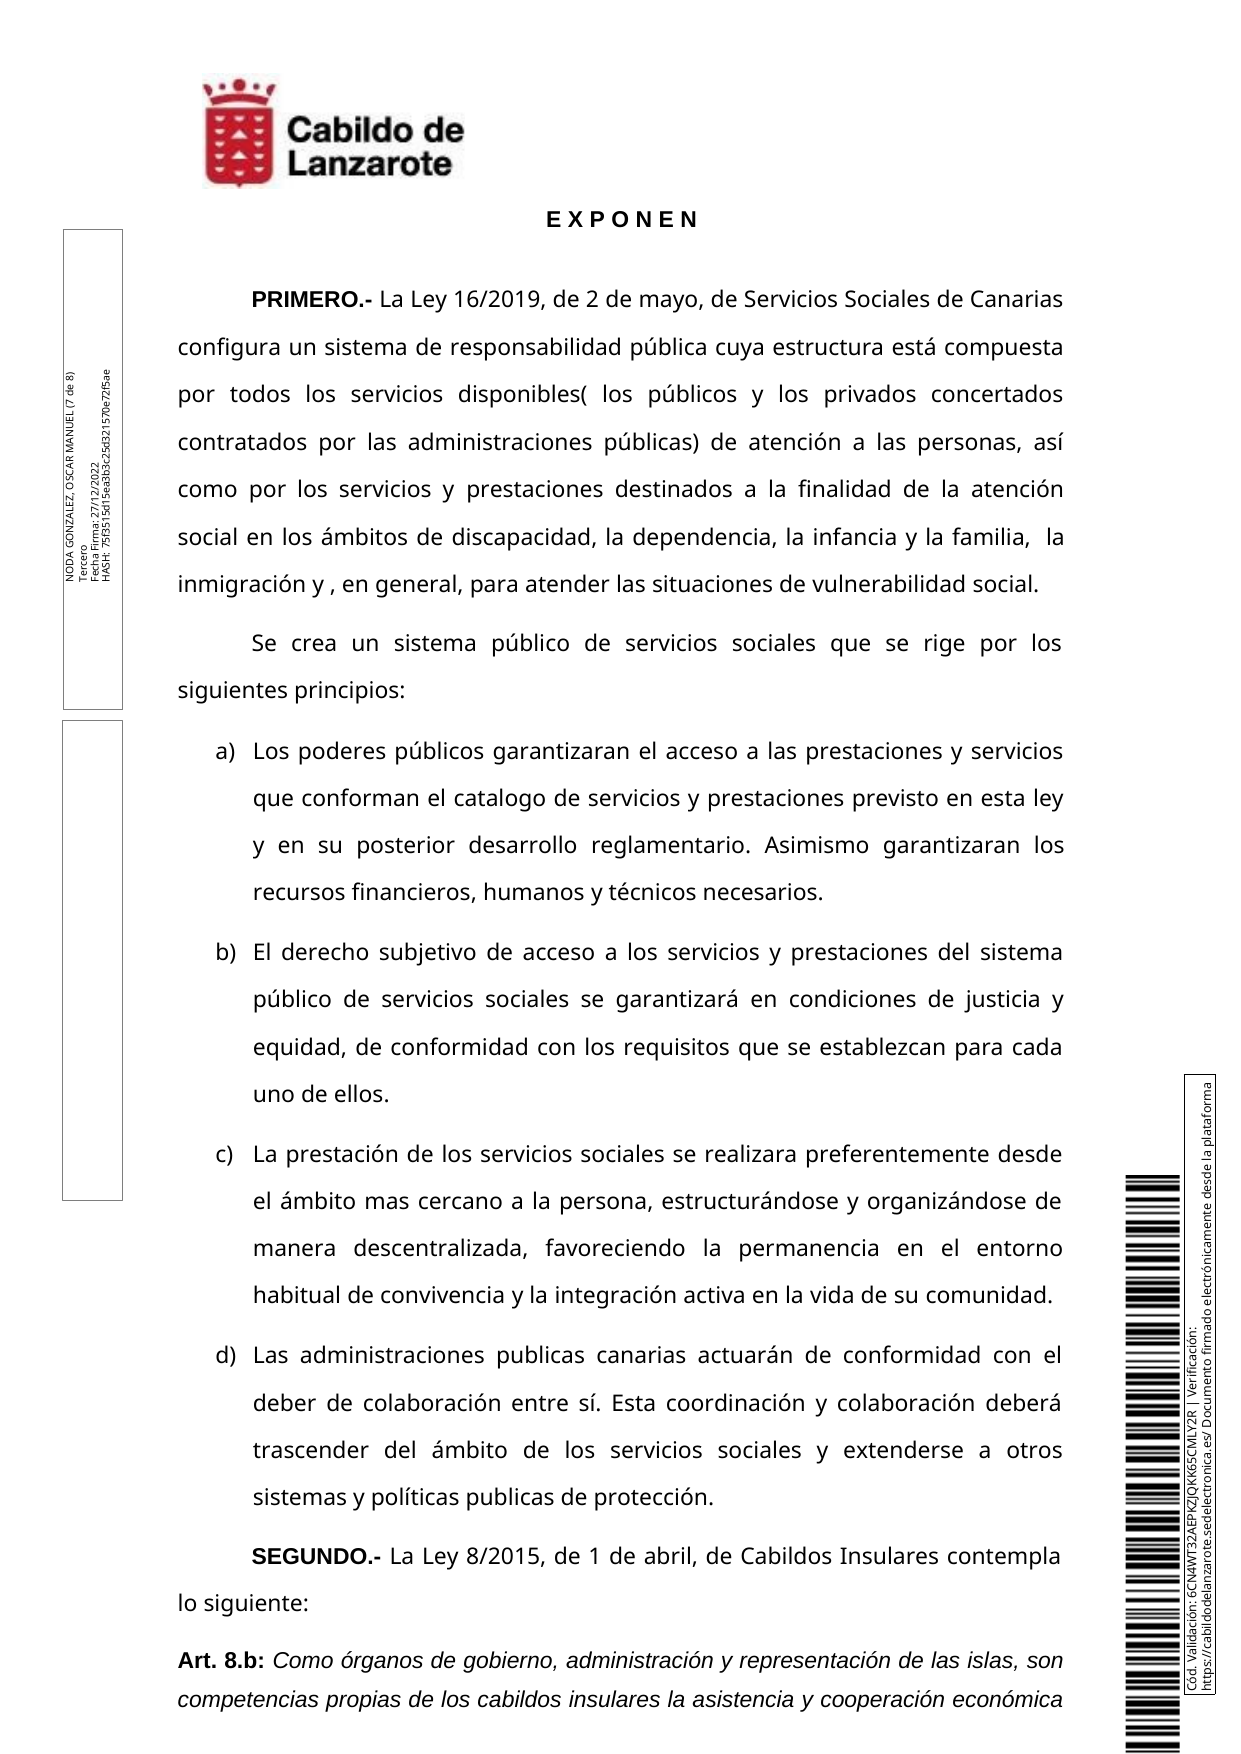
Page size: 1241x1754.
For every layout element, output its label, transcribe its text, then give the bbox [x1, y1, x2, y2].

subtitle E X P O N E N [253, 206, 990, 232]
text Tercero [78, 357, 89, 709]
list El derecho subjetivo de acceso a los servicios y prestaciones del sistema público de servicios sociales se garantizará en condiciones de justicia y equidad, de conformidad con los requisitos que se establezcan para cada uno de ellos. [215, 936, 1064, 1109]
text NODA GONZALEZ, OSCAR MANUEL (7 de 8) [64, 357, 75, 709]
text SEGUNDO.- La Ley 8/2015, de 1 de abril, de Cabildos Insulares contempla lo siguiente: [177, 1540, 1062, 1618]
text Cód. Validación: 6CN4WT32AEPKZJQKK65CMLY2R | Verificación: https://cabildodelanzarote.sedelectronica.es/ Documento firmado electrónicamente desde la plataforma esPublico Gestiona | Página 3 de 12 [1185, 1077, 1212, 1694]
list La prestación de los servicios sociales se realizara preferentemente desde el ámbito mas cercano a la persona, estructurándose y organizándose de manera descentralizada, favoreciendo la permanencia en el entorno habitual de convivencia y la integración activa en la vida de su comunidad. [215, 1138, 1063, 1311]
text HASH: 75f3515d15ea3b3c25d321570e72f5ae [100, 357, 111, 709]
text Se crea un sistema público de servicios sociales que se rige por los siguientes principios: [177, 627, 1063, 706]
picture [1125, 1175, 1180, 1754]
text Art. 8.b: Como órganos de gobierno, administración y representación de las islas, son competencias propias de los cabildos insulares la asistencia y cooperación económica [177, 1647, 1064, 1712]
text PRIMERO.- La Ley 16/2019, de 2 de mayo, de Servicios Sociales de Canarias configura un sistema de responsabilidad pública cuya estructura está compuesta por todos los servicios disponibles( los públicos y los privados concertados contratados por las administraciones públicas) de atención a las personas, así como por los servicios y prestaciones destinados a la finalidad de la atención social en los ámbitos de discapacidad, la dependencia, la infancia y la familia, la inmigración y , en general, para atender las situaciones de vulnerabilidad social. [177, 283, 1065, 599]
text Fecha Firma: 27/12/2022 [89, 357, 100, 709]
list Las administraciones publicas canarias actuarán de conformidad con el deber de colaboración entre sí. Esta coordinación y colaboración deberá trascender del ámbito de los servicios sociales y extenderse a otros sistemas y políticas publicas de protección. [215, 1339, 1063, 1512]
picture [201, 73, 465, 189]
list Los poderes públicos garantizaran el acceso a las prestaciones y servicios que conforman el catalogo de servicios y prestaciones previsto en esta ley y en su posterior desarrollo reglamentario. Asimismo garantizaran los recursos financieros, humanos y técnicos necesarios. [215, 735, 1064, 907]
